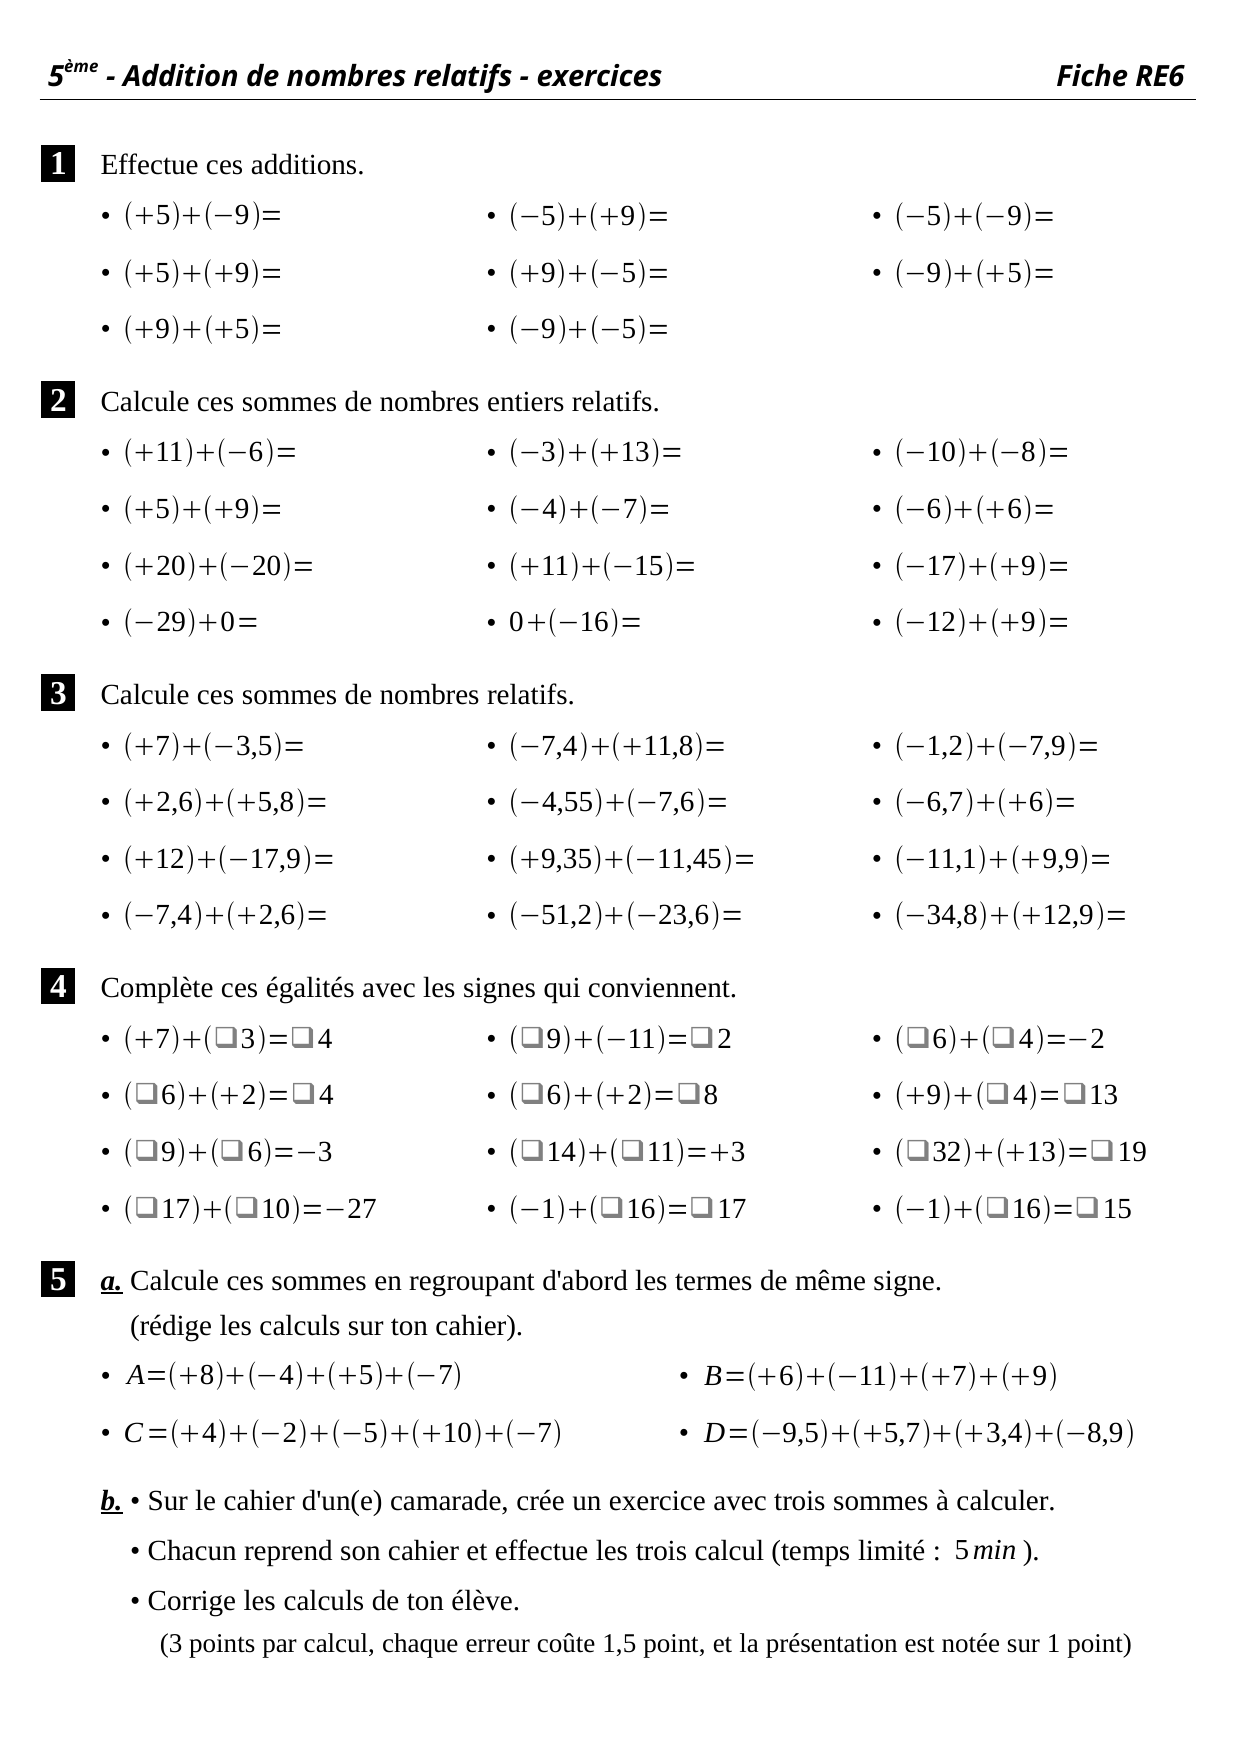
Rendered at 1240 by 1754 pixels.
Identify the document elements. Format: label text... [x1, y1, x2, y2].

table_header • [41, 1342, 620, 1398]
table_cell • [427, 588, 813, 645]
table_cell • [427, 238, 813, 295]
text b. • Sur le cahier d'un(e) camarade, crée un exercice avec trois sommes à calculer. [41, 1484, 1198, 1517]
table_cell • [41, 295, 427, 352]
table_cell • [427, 531, 813, 588]
table_cell • [427, 881, 813, 938]
table_cell • [813, 238, 1198, 295]
text • Corrige les calculs de ton élève. [100, 1584, 1198, 1616]
text 5 a. Calcule ces sommes en regroupant d'abord les termes de même signe. [41, 1261, 1198, 1297]
table_cell • [813, 588, 1198, 645]
table_header • [41, 418, 427, 475]
table_header • [813, 418, 1198, 475]
table_header • [427, 1004, 813, 1061]
table_cell • [41, 238, 427, 295]
table_cell • [41, 1174, 427, 1231]
table_header • [427, 182, 813, 238]
table_header • [427, 418, 813, 475]
text • Chacun reprend son cahier et effectue les trois calcul (temps limité : ). [100, 1529, 1198, 1572]
table_cell • [427, 1061, 813, 1118]
table_cell • [813, 1174, 1198, 1231]
text (3 points par calcul, chaque erreur coûte 1,5 point, et la présentation est notée sur 1 point) [159, 1628, 1198, 1658]
table_header • [813, 1004, 1198, 1061]
table_cell • [427, 295, 813, 352]
table_cell • [813, 1118, 1198, 1174]
table_cell • [620, 1399, 1198, 1455]
table_cell • [813, 825, 1198, 881]
table_cell • [427, 825, 813, 881]
table_cell [813, 295, 1198, 352]
table_cell • [427, 768, 813, 824]
text (rédige les calculs sur ton cahier). [100, 1309, 1198, 1342]
table_header • [427, 711, 813, 768]
table_cell • [41, 588, 427, 645]
table_header • [41, 711, 427, 768]
table_cell • [813, 1061, 1198, 1118]
table_cell • [41, 531, 427, 588]
table_cell • [427, 475, 813, 531]
text 3 Calcule ces sommes de nombres relatifs. [41, 674, 1198, 711]
table_cell • [41, 825, 427, 881]
table_cell • [41, 1118, 427, 1174]
table_header • [41, 1004, 427, 1061]
table_cell • [41, 1061, 427, 1118]
table_cell • [427, 1174, 813, 1231]
table_cell • [41, 475, 427, 531]
table_cell • [813, 475, 1198, 531]
table_cell • [813, 531, 1198, 588]
table_cell • [41, 881, 427, 938]
table_cell • [427, 1118, 813, 1174]
table_cell • [813, 768, 1198, 824]
table_cell • [41, 768, 427, 824]
table_header • [41, 182, 427, 238]
table_cell • [41, 1399, 620, 1455]
table_header • [813, 711, 1198, 768]
text 4 Complète ces égalités avec les signes qui conviennent. [41, 967, 1198, 1004]
text 2 Calcule ces sommes de nombres entiers relatifs. [41, 381, 1198, 418]
text 1 Effectue ces additions. [41, 145, 1198, 182]
table_header • [620, 1342, 1198, 1398]
table_header • [813, 182, 1198, 238]
table_cell • [813, 881, 1198, 938]
